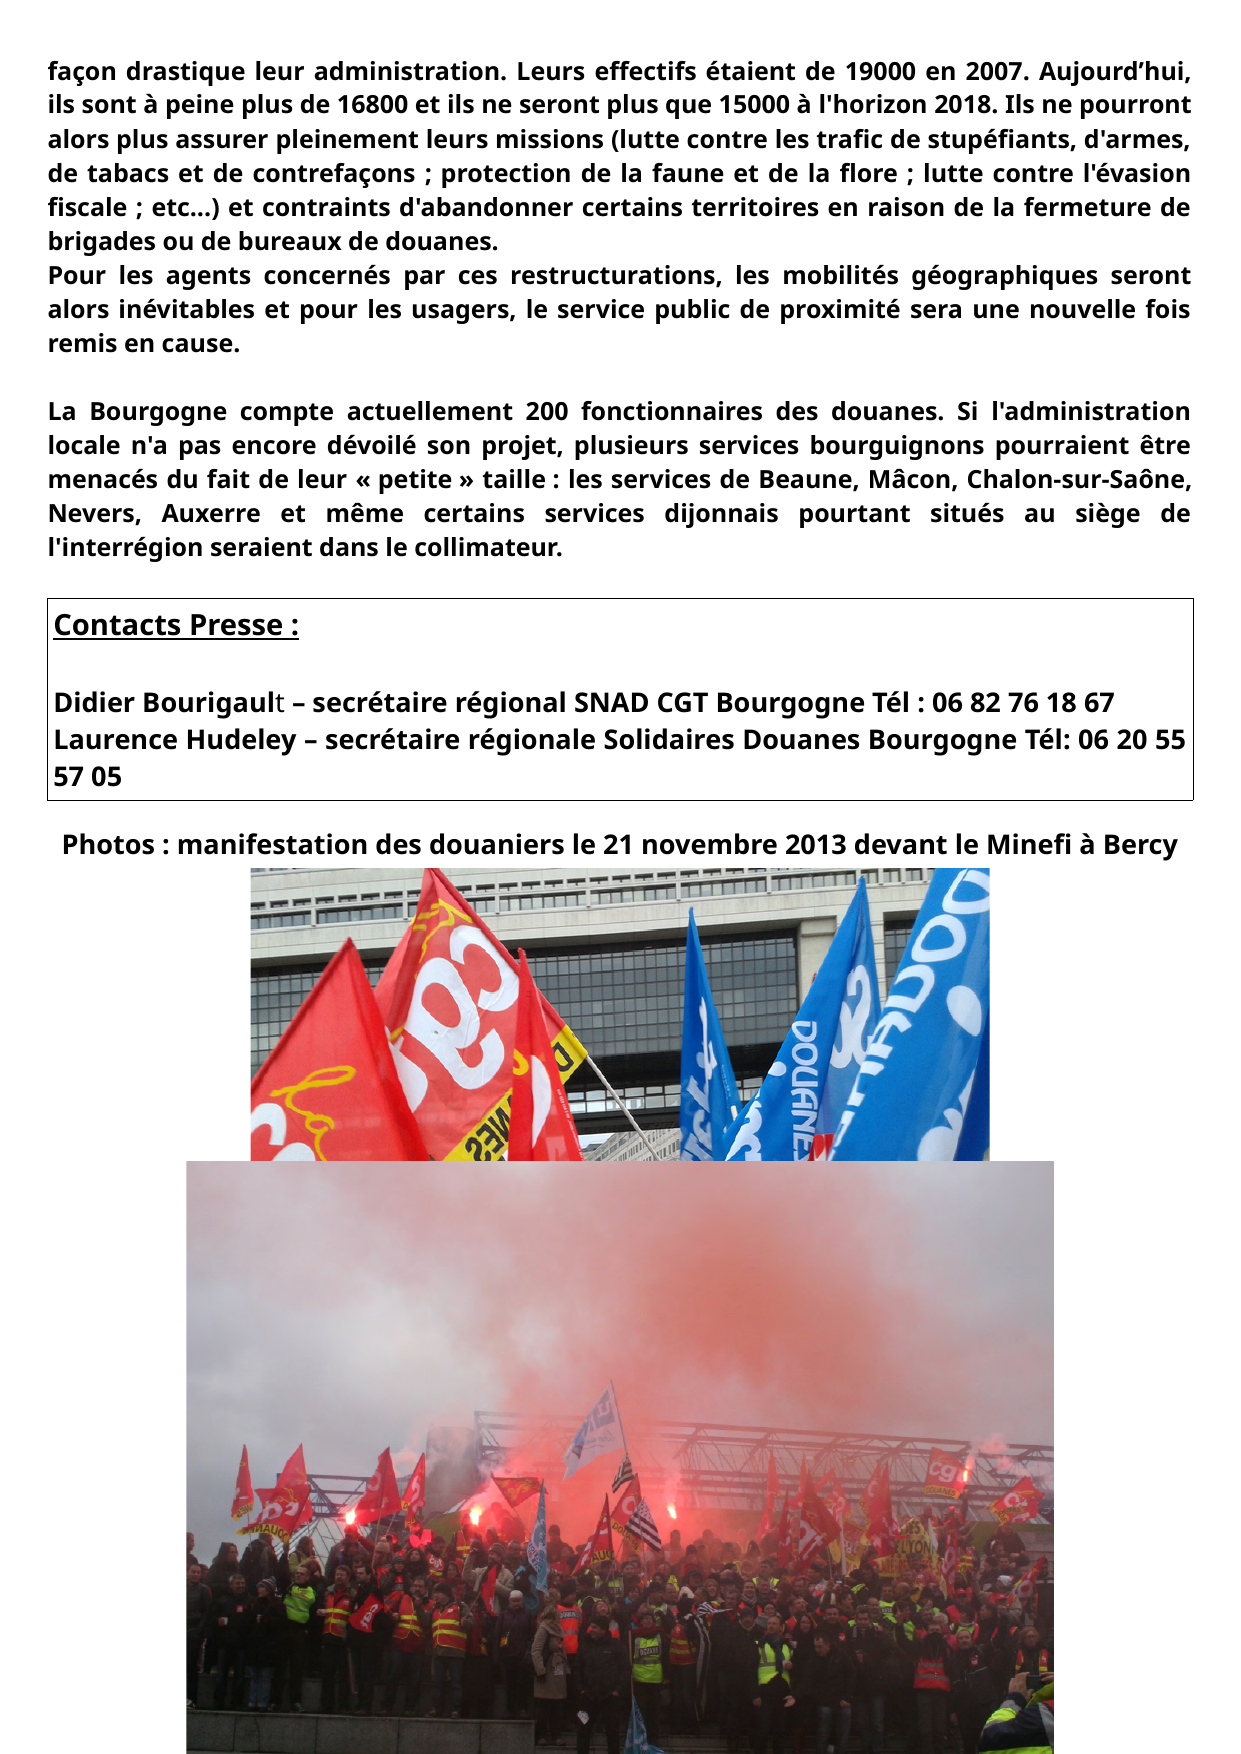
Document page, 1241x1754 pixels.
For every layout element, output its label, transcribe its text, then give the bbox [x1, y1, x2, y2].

text Pour les agents concernés par ces restructurations, les mobilités géographiques seront alors inévitables et pour les usagers, le service public de proximité sera une nouvelle fois remis en cause. [47, 257, 1193, 360]
text façon drastique leur administration. Leurs effectifs étaient de 19000 en 2007. Aujourd’hui, ils sont à peine plus de 16800 et ils ne seront plus que 15000 à l'horizon 2018. Ils ne pourront alors plus assurer pleinement leurs missions (lutte contre les trafic de stupéfiants, d'armes, de tabacs et de contrefaçons ; protection de la faune et de la flore ; lutte contre l'évasion fiscale ; etc...) et contraints d'abandonner certains territoires en raison de la fermeture de brigades ou de bureaux de douanes. [47, 53, 1193, 257]
text La Bourgogne compte actuellement 200 fonctionnaires des douanes. Si l'administration locale n'a pas encore dévoilé son projet, plusieurs services bourguignons pourraient être menacés du fait de leur « petite » taille : les services de Beaune, Mâcon, Chalon-sur-Saône, Nevers, Auxerre et même certains services dijonnais pourtant situés au siège de l'interrégion seraient dans le collimateur. [47, 394, 1193, 564]
text Photos : manifestation des douaniers le 21 novembre 2013 devant le Minefi à Bercy [47, 825, 1193, 862]
picture [186, 868, 1054, 1754]
table_header Contacts Presse : Didier Bourigault – secrétaire régional SNAD CGT Bourgogne Tél : 06 82 76 18 67 Laurence Hudeley – secrétaire régionale Solidaires Douanes Bourgogne Tél: 06 20 55 57 05 [48, 599, 1193, 800]
